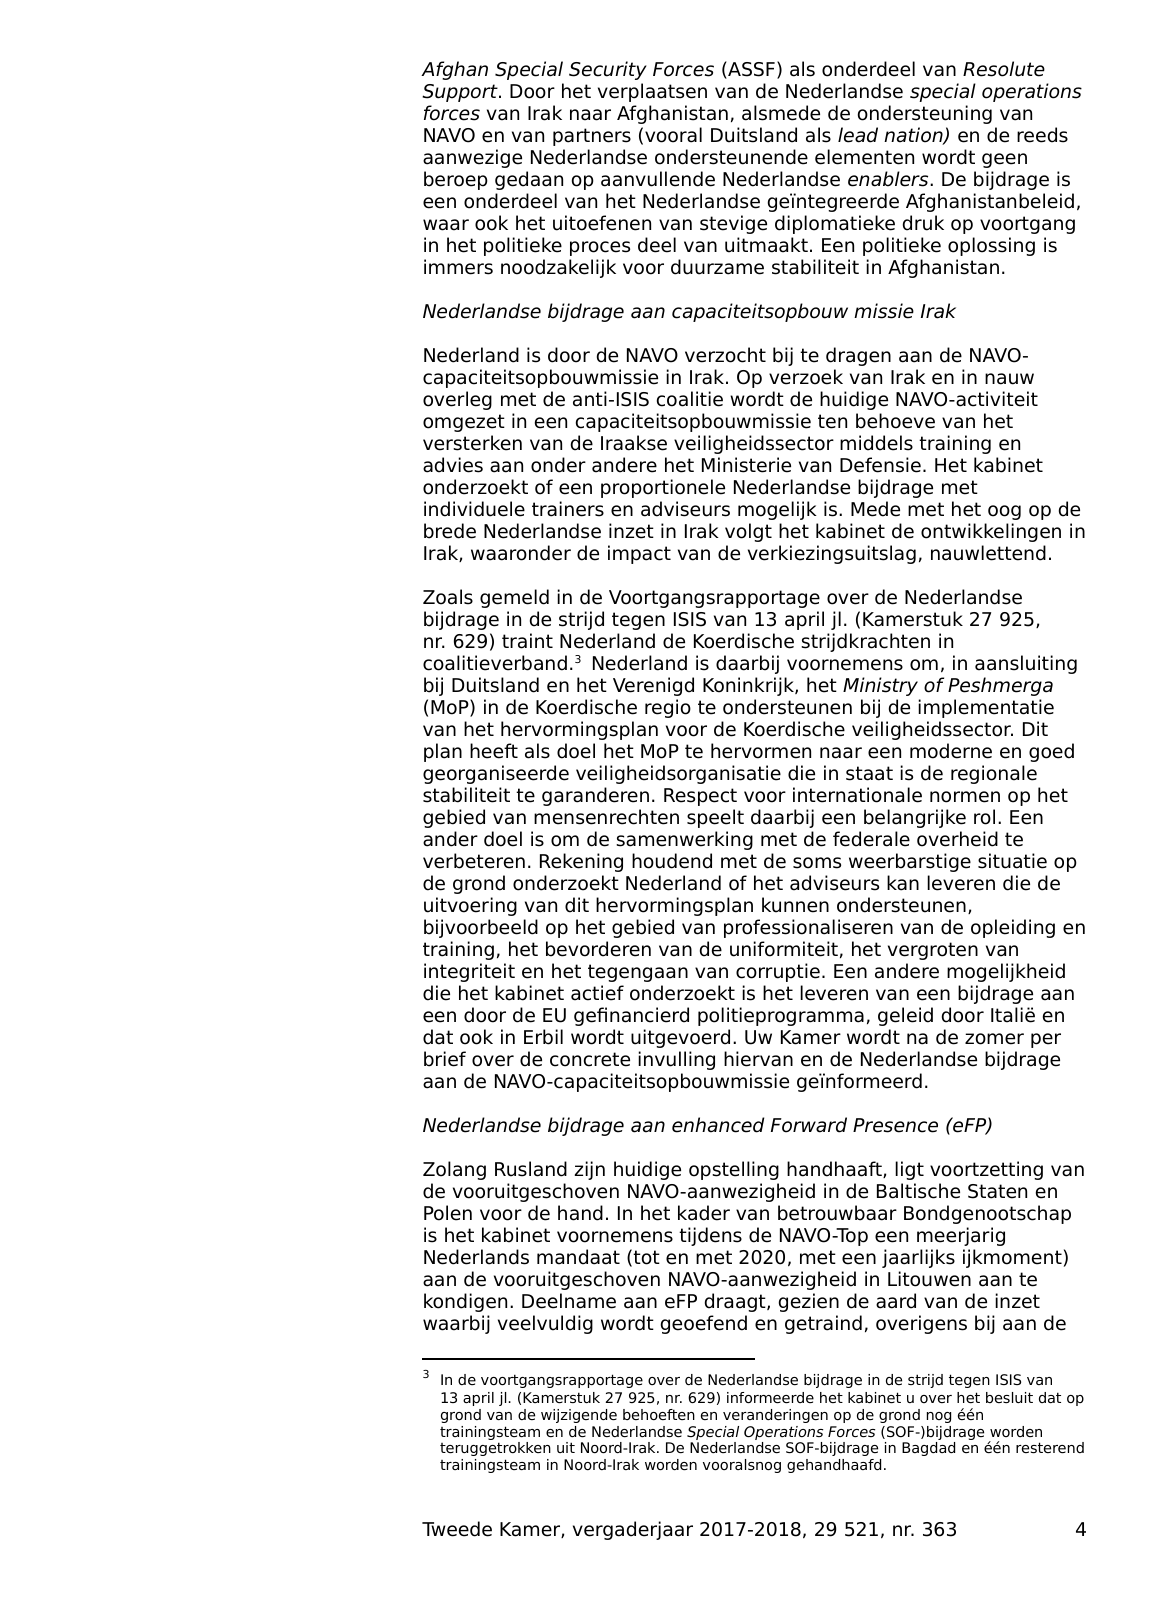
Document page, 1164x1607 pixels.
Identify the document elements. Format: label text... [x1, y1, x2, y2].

text Nederland is door de NAVO verzocht bij te dragen aan de NAVO-capaciteitsopbouwmissie in Irak. Op verzoek van Irak en in nauw overleg met de anti-ISIS coalitie wordt de huidige NAVO-activiteit omgezet in een capaciteitsopbouwmissie ten behoeve van het versterken van de Iraakse veiligheidssector middels training en advies aan onder andere het Ministerie van Defensie. Het kabinet onderzoekt of een proportionele Nederlandse bijdrage met individuele trainers en adviseurs mogelijk is. Mede met het oog op de brede Nederlandse inzet in Irak volgt het kabinet de ontwikkelingen in Irak, waaronder de impact van de verkiezingsuitslag, nauwlettend. [422, 345, 1087, 565]
subtitle Nederlandse bijdrage aan capaciteitsopbouw missie Irak [422, 301, 1087, 323]
subtitle Nederlandse bijdrage aan enhanced Forward Presence (eFP) [422, 1115, 1087, 1137]
text Afghan Special Security Forces (ASSF) als onderdeel van Resolute Support. Door het verplaatsen van de Nederlandse special operations forces van Irak naar Afghanistan, alsmede de ondersteuning van NAVO en van partners (vooral Duitsland als lead nation) en de reeds aanwezige Nederlandse ondersteunende elementen wordt geen beroep gedaan op aanvullende Nederlandse enablers. De bijdrage is een onderdeel van het Nederlandse geïntegreerde Afghanistanbeleid, waar ook het uitoefenen van stevige diplomatieke druk op voortgang in het politieke proces deel van uitmaakt. Een politieke oplossing is immers noodzakelijk voor duurzame stabiliteit in Afghanistan. [422, 59, 1087, 279]
text Zolang Rusland zijn huidige opstelling handhaaft, ligt voortzetting van de vooruitgeschoven NAVO-aanwezigheid in de Baltische Staten en Polen voor de hand. In het kader van betrouwbaar Bondgenootschap is het kabinet voornemens tijdens de NAVO-Top een meerjarig Nederlands mandaat (tot en met 2020, met een jaarlijks ijkmoment) aan de vooruitgeschoven NAVO-aanwezigheid in Litouwen aan te kondigen. Deelname aan eFP draagt, gezien de aard van de inzet waarbij veelvuldig wordt geoefend en getraind, overigens bij aan de [422, 1159, 1087, 1335]
text In de voortgangsrapportage over de Nederlandse bijdrage in de strijd tegen ISIS van 13 april jl. (Kamerstuk 27 925, nr. 629) informeerde het kabinet u over het besluit dat op grond van de wijzigende behoeften en veranderingen op de grond nog één trainingsteam en de Nederlandse Special Operations Forces (SOF-)bijdrage worden teruggetrokken uit Noord-Irak. De Nederlandse SOF-bijdrage in Bagdad en één resterend trainingsteam in Noord-Irak worden vooralsnog gehandhaafd. [422, 1368, 1087, 1474]
text Zoals gemeld in de Voortgangsrapportage over de Nederlandse bijdrage in de strijd tegen ISIS van 13 april jl. (Kamerstuk 27 925, nr. 629) traint Nederland de Koerdische strijdkrachten in coalitieverband. Nederland is daarbij voornemens om, in aansluiting bij Duitsland en het Verenigd Koninkrijk, het Ministry of Peshmerga (MoP) in de Koerdische regio te ondersteunen bij de implementatie van het hervormingsplan voor de Koerdische veiligheidssector. Dit plan heeft als doel het MoP te hervormen naar een moderne en goed georganiseerde veiligheidsorganisatie die in staat is de regionale stabiliteit te garanderen. Respect voor internationale normen op het gebied van mensenrechten speelt daarbij een belangrijke rol. Een ander doel is om de samenwerking met de federale overheid te verbeteren. Rekening houdend met de soms weerbarstige situatie op de grond onderzoekt Nederland of het adviseurs kan leveren die de uitvoering van dit hervormingsplan kunnen ondersteunen, bijvoorbeeld op het gebied van professionaliseren van de opleiding en training, het bevorderen van de uniformiteit, het vergroten van integriteit en het tegengaan van corruptie. Een andere mogelijkheid die het kabinet actief onderzoekt is het leveren van een bijdrage aan een door de EU gefinancierd politieprogramma, geleid door Italië en dat ook in Erbil wordt uitgevoerd. Uw Kamer wordt na de zomer per brief over de concrete invulling hiervan en de Nederlandse bijdrage aan de NAVO-capaciteitsopbouwmissie geïnformeerd. [422, 587, 1087, 1093]
